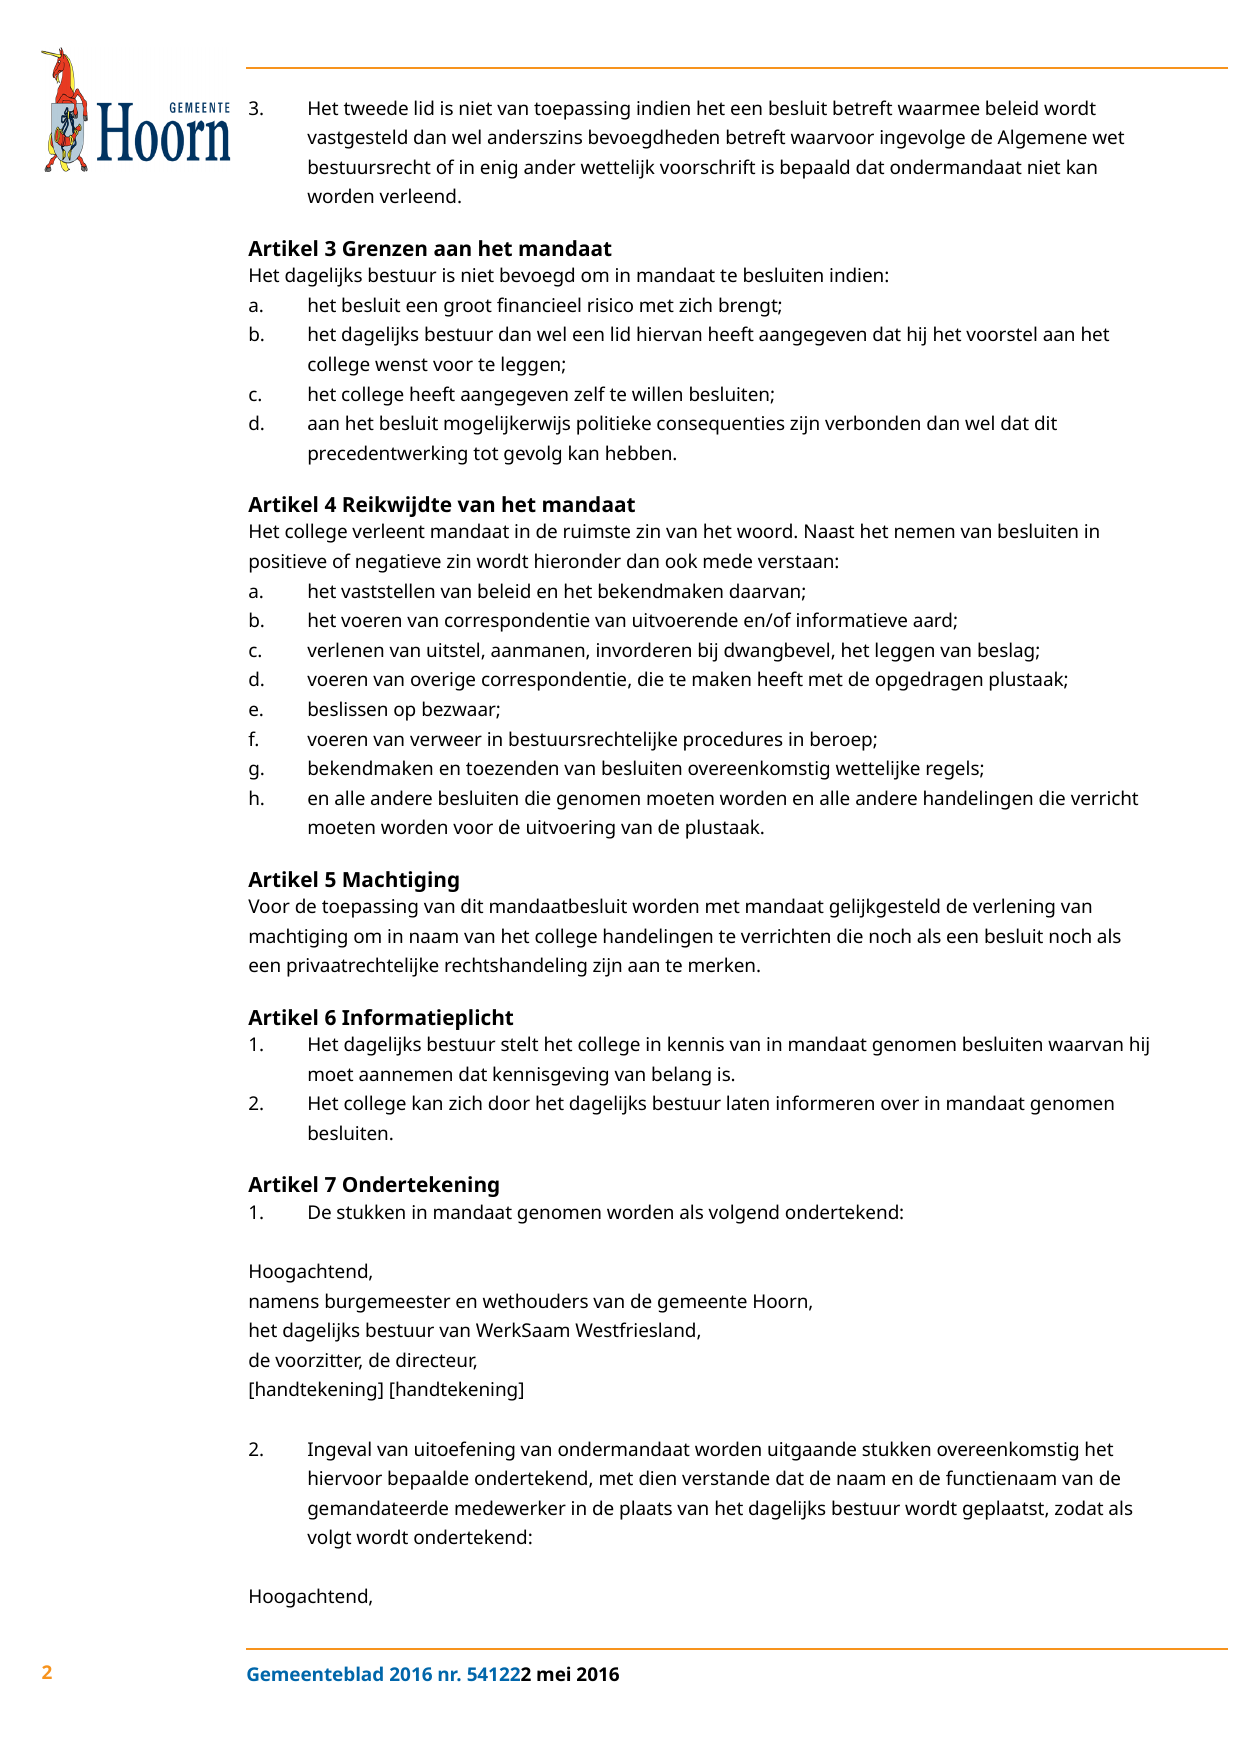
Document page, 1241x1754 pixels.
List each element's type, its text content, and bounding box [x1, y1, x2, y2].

list het voeren van correspondentie van uitvoerende en/of informatieve aard; [248, 607, 1152, 633]
list het vaststellen van beleid en het bekendmaken daarvan; [248, 578, 1152, 604]
list Ingeval van uitoefening van ondermandaat worden uitgaande stukken overeenkomstig het hiervoor bepaalde ondertekend, met dien verstande dat de naam en de functienaam van de gemandateerde medewerker in de plaats van het dagelijks bestuur wordt geplaatst, zodat als volgt wordt ondertekend: [248, 1436, 1152, 1550]
picture [41, 47, 231, 172]
list Het tweede lid is niet van toepassing indien het een besluit betreft waarmee beleid wordt vastgesteld dan wel anderszins bevoegdheden betreft waarvoor ingevolge de Algemene wet bestuursrecht of in enig ander wettelijk voorschrift is bepaald dat ondermandaat niet kan worden verleend. [248, 95, 1152, 209]
text Hoogachtend, [248, 1584, 1152, 1609]
list De stukken in mandaat genomen worden als volgend ondertekend: [248, 1199, 1152, 1225]
text Artikel 6 Informatieplicht [248, 1003, 1152, 1031]
list het college heeft aangegeven zelf te willen besluiten; [248, 381, 1152, 406]
list verlenen van uitstel, aanmanen, invorderen bij dwangbevel, het leggen van beslag; [248, 637, 1152, 663]
list voeren van overige correspondentie, die te maken heeft met de opgedragen plustaak; [248, 667, 1152, 692]
list het besluit een groot financieel risico met zich brengt; [248, 292, 1152, 318]
list Het dagelijks bestuur stelt het college in kennis van in mandaat genomen besluiten waarvan hij moet aannemen dat kennisgeving van belang is. [248, 1031, 1152, 1087]
text Voor de toepassing van dit mandaatbesluit worden met mandaat gelijkgesteld de verlening van machtiging om in naam van het college handelingen te verrichten die noch als een besluit noch als een privaatrechtelijke rechtshandeling zijn aan te merken. [248, 893, 1152, 978]
list beslissen op bezwaar; [248, 696, 1152, 722]
text [handtekening] [handtekening] [248, 1377, 1152, 1402]
list voeren van verweer in bestuursrechtelijke procedures in beroep; [248, 726, 1152, 752]
text het dagelijks bestuur van WerkSaam Westfriesland, [248, 1317, 1152, 1343]
text namens burgemeester en wethouders van de gemeente Hoorn, [248, 1288, 1152, 1313]
list aan het besluit mogelijkerwijs politieke consequenties zijn verbonden dan wel dat dit precedentwerking tot gevolg kan hebben. [248, 410, 1152, 466]
text Artikel 7 Ondertekening [248, 1171, 1152, 1199]
list het dagelijks bestuur dan wel een lid hiervan heeft aangegeven dat hij het voorstel aan het college wenst voor te leggen; [248, 322, 1152, 377]
text Hoogachtend, [248, 1258, 1152, 1284]
text de voorzitter, de directeur, [248, 1347, 1152, 1373]
text Het college verleent mandaat in de ruimste zin van het woord. Naast het nemen van besluiten in positieve of negatieve zin wordt hieronder dan ook mede verstaan: [248, 519, 1152, 574]
text Het dagelijks bestuur is niet bevoegd om in mandaat te besluiten indien: [248, 262, 1152, 288]
list Het college kan zich door het dagelijks bestuur laten informeren over in mandaat genomen besluiten. [248, 1091, 1152, 1146]
text Artikel 5 Machtiging [248, 865, 1152, 893]
list en alle andere besluiten die genomen moeten worden en alle andere handelingen die verricht moeten worden voor de uitvoering van de plustaak. [248, 785, 1152, 840]
text Artikel 4 Reikwijdte van het mandaat [248, 490, 1152, 519]
list bekendmaken en toezenden van besluiten overeenkomstig wettelijke regels; [248, 755, 1152, 781]
text Artikel 3 Grenzen aan het mandaat [248, 234, 1152, 262]
